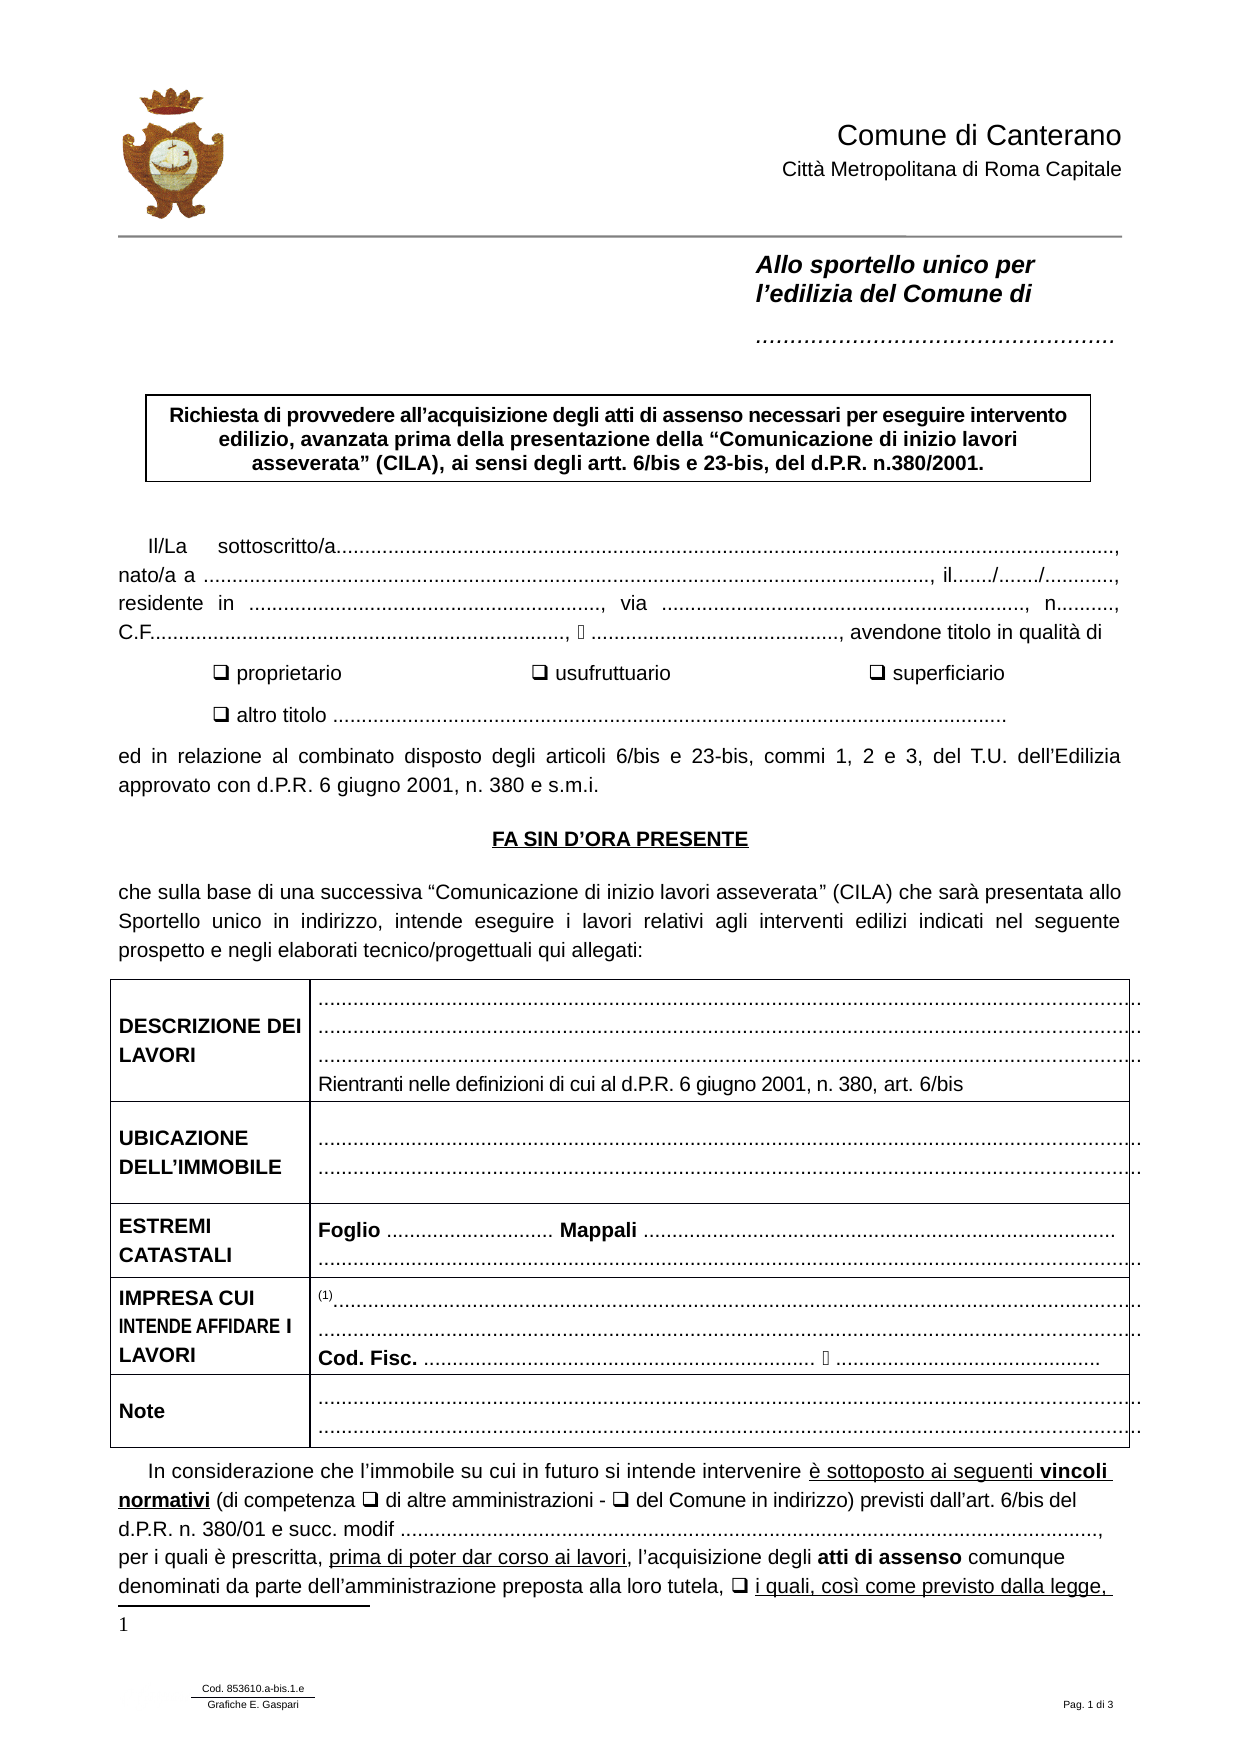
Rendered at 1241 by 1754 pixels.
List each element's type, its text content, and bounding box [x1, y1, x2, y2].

table_cell Foglio ............................. Mappali .................................................................................. [311, 1204, 1129, 1277]
table_cell IMPRESA CUI INTENDE AFFIDARE I LAVORI [111, 1278, 309, 1374]
text ed in relazione al combinato disposto degli articoli 6/bis e 23-bis, commi 1, 2 e 3, del T.U. dell’Edilizia approvato con d.P.R. 6 giugno 2001, n. 380 e s.m.i. [118, 744, 1122, 797]
text Comune di Canterano [224, 118, 1122, 152]
text  proprietario  usufruttuario  superficiario [118, 661, 1122, 685]
text che sulla base di una successiva “Comunicazione di inizio lavori asseverata” (CILA) che sarà presentata allo Sportello unico in indirizzo, intende eseguire i lavori relativi agli interventi edilizi indicati nel seguente prospetto e negli elaborati tecnico/progettuali qui allegati: [118, 880, 1122, 962]
table_cell () Cod. Fisc. ....................................................................  .............................................. [311, 1278, 1129, 1374]
table_cell ESTREMI CATASTALI [111, 1204, 309, 1277]
text  altro titolo ..................................................................................................................... [118, 703, 1122, 727]
text In considerazione che l’immobile su cui in futuro si intende intervenire è sottoposto ai seguenti vincoli normativi (di competenza  di altre amministrazioni -  del Comune in indirizzo) previsti dall’art. 6/bis del d.P.R. n. 380/01 e succ. modif ........................................................................................................................., per i quali è prescritta, prima di poter dar corso ai lavori, l’acquisizione degli atti di assenso comunque denominati da parte dell’amministrazione preposta alla loro tutela,  i quali, così come previsto dalla legge, [118, 1459, 1122, 1598]
table_header Rientranti nelle definizioni di cui al d.P.R. 6 giugno 2001, n. 380, art. 6/bis [311, 980, 1129, 1101]
text Allo sportello unico per l’edilizia del Comune di [756, 250, 1122, 308]
text Città Metropolitana di Roma Capitale [224, 157, 1122, 181]
text FA SIN D’ORA PRESENTE [118, 826, 1122, 850]
text .................................................... [756, 320, 1122, 349]
text Il/La sottoscritto/a......................................................................................................................................., nato/a a .............................................................................................................................., il......./......./............, residente in ............................................................., via ..............................................................., n.........., C.F........................................................................,  ..........................................., avendone titolo in qualità di [118, 387, 1122, 644]
table_cell [311, 1375, 1129, 1447]
picture [122, 87, 224, 219]
table_cell UBICAZIONE DELL’IMMOBILE [111, 1102, 309, 1203]
table_cell [311, 1102, 1129, 1203]
table_header DESCRIZIONE DEI LAVORI [111, 980, 309, 1101]
table_cell Note [111, 1375, 309, 1447]
